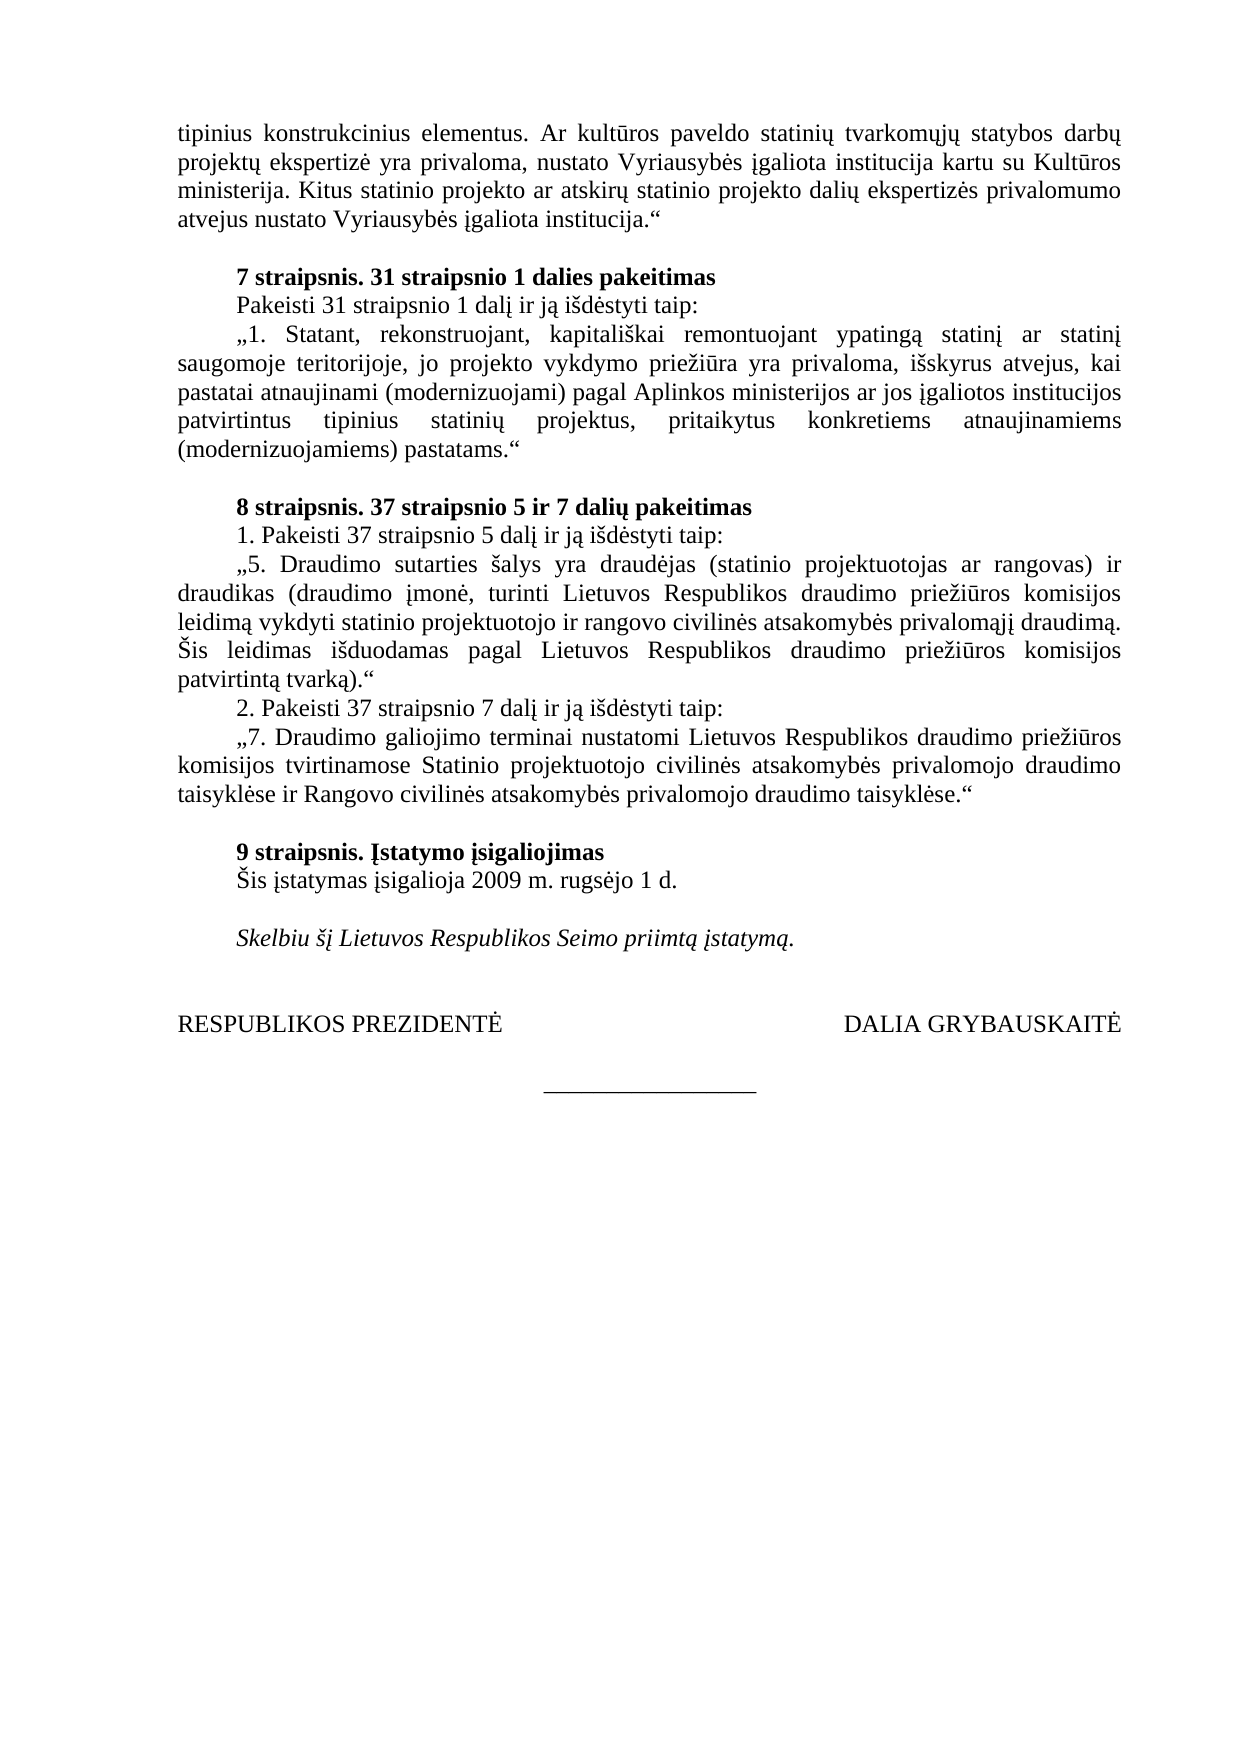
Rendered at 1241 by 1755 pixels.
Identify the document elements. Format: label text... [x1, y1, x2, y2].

text 7 straipsnis. 31 straipsnio 1 dalies pakeitimas [177, 262, 1122, 291]
text RESPUBLIKOS PREZIDENTĖ DALIA GRYBAUSKAITĖ [177, 1009, 1122, 1038]
text „7. Draudimo galiojimo terminai nustatomi Lietuvos Respublikos draudimo priežiūros komisijos tvirtinamose Statinio projektuotojo civilinės atsakomybės privalomojo draudimo taisyklėse ir Rangovo civilinės atsakomybės privalomojo draudimo taisyklėse.“ [177, 722, 1122, 808]
text 1. Pakeisti 37 straipsnio 5 dalį ir ją išdėstyti taip: [177, 521, 1122, 549]
text _________________ [177, 1067, 1122, 1096]
text 9 straipsnis. Įstatymo įsigaliojimas [177, 837, 1122, 866]
text Skelbiu šį Lietuvos Respublikos Seimo priimtą įstatymą. [177, 923, 1122, 952]
text „1. Statant, rekonstruojant, kapitališkai remontuojant ypatingą statinį ar statinį saugomoje teritorijoje, jo projekto vykdymo priežiūra yra privaloma, išskyrus atvejus, kai pastatai atnaujinami (modernizuojami) pagal Aplinkos ministerijos ar jos įgaliotos institucijos patvirtintus tipinius statinių projektus, pritaikytus konkretiems atnaujinamiems (modernizuojamiems) pastatams.“ [177, 319, 1122, 463]
text tipinius konstrukcinius elementus. Ar kultūros paveldo statinių tvarkomųjų statybos darbų projektų ekspertizė yra privaloma, nustato Vyriausybės įgaliota institucija kartu su Kultūros ministerija. Kitus statinio projekto ar atskirų statinio projekto dalių ekspertizės privalomumo atvejus nustato Vyriausybės įgaliota institucija.“ [177, 118, 1122, 233]
text 2. Pakeisti 37 straipsnio 7 dalį ir ją išdėstyti taip: [177, 693, 1122, 722]
text „5. Draudimo sutarties šalys yra draudėjas (statinio projektuotojas ar rangovas) ir draudikas (draudimo įmonė, turinti Lietuvos Respublikos draudimo priežiūros komisijos leidimą vykdyti statinio projektuotojo ir rangovo civilinės atsakomybės privalomąjį draudimą. Šis leidimas išduodamas pagal Lietuvos Respublikos draudimo priežiūros komisijos patvirtintą tvarką).“ [177, 549, 1122, 693]
text 8 straipsnis. 37 straipsnio 5 ir 7 dalių pakeitimas [177, 492, 1122, 521]
text Pakeisti 31 straipsnio 1 dalį ir ją išdėstyti taip: [177, 291, 1122, 319]
text Šis įstatymas įsigalioja 2009 m. rugsėjo 1 d. [177, 866, 1122, 894]
